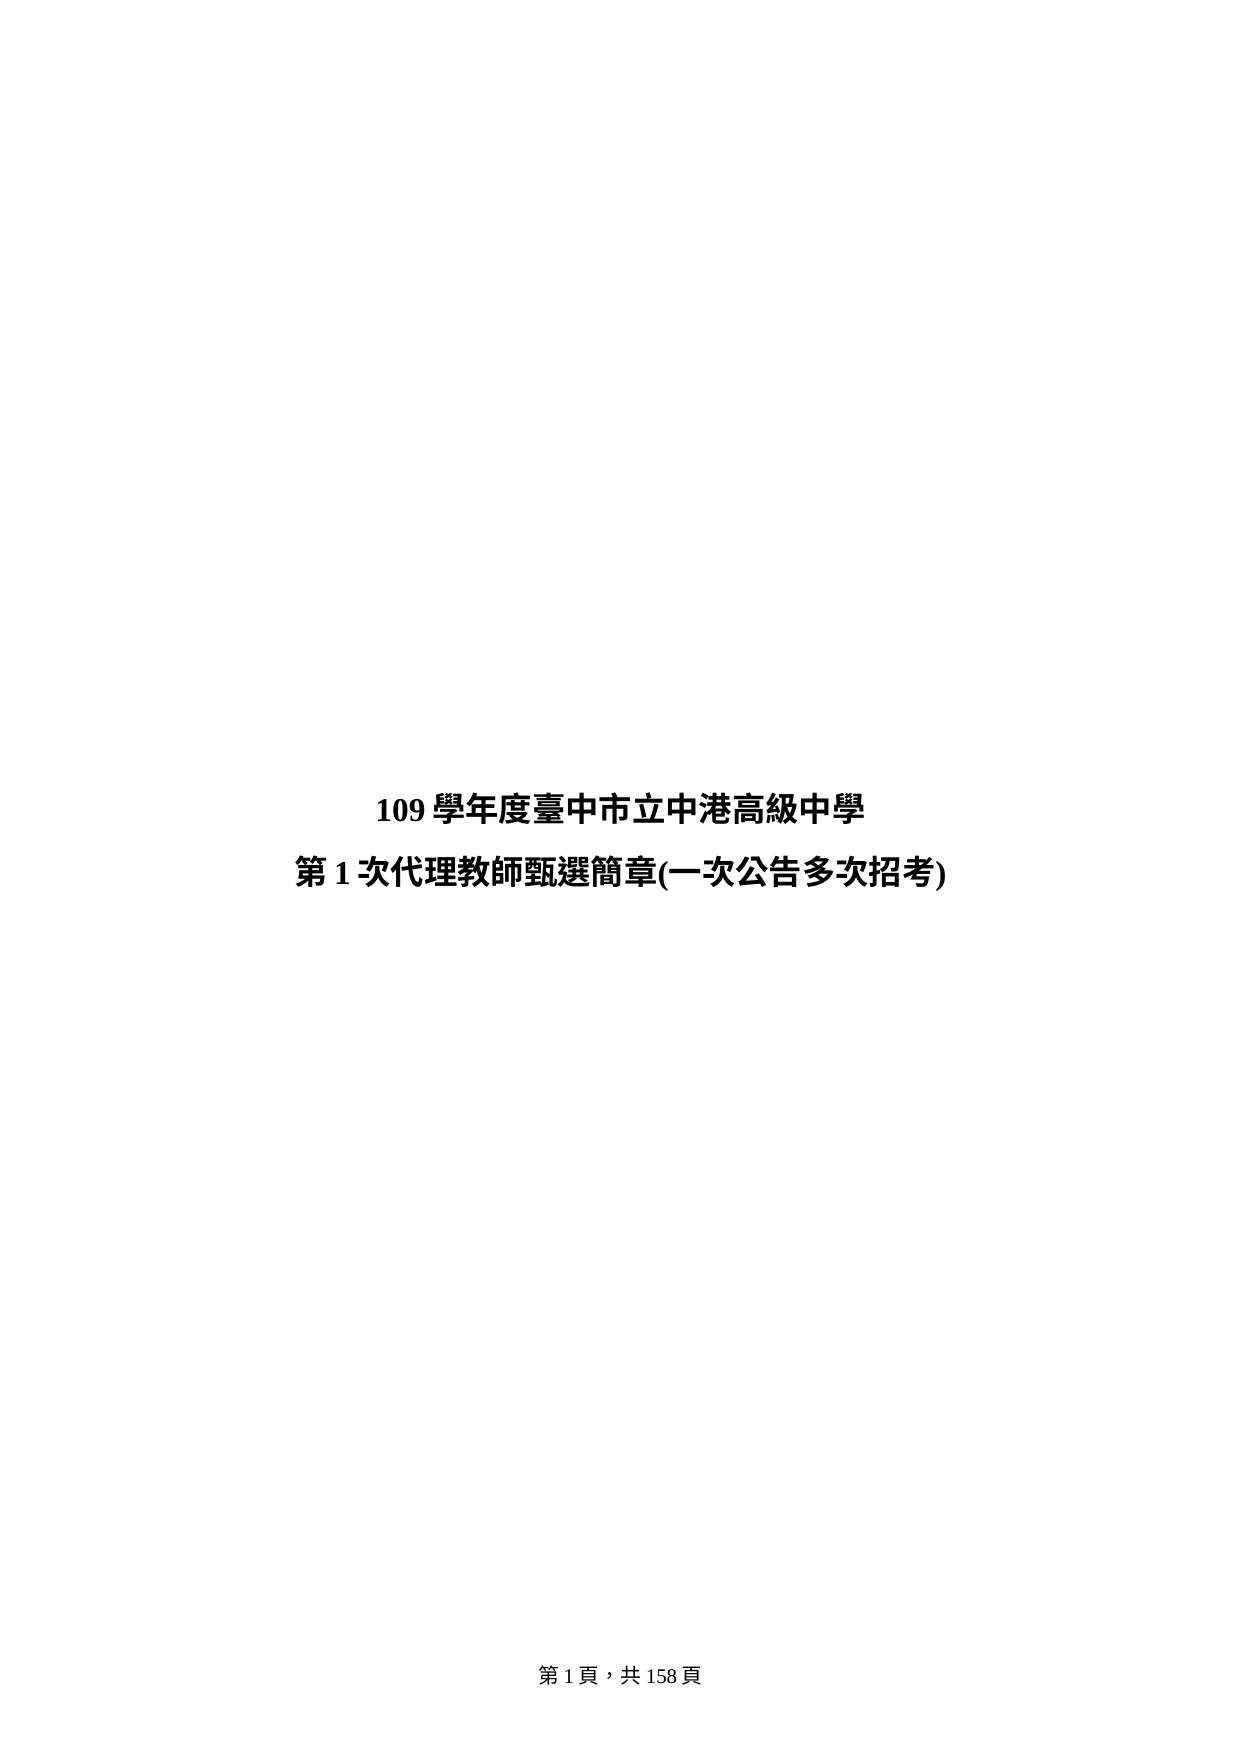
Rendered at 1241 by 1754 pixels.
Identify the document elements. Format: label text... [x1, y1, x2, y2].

text 第1次代理教師甄選簡章(一次公告多次招考) [118, 828, 1122, 891]
text 109學年度臺中市立中港高級中學 [118, 766, 1122, 828]
